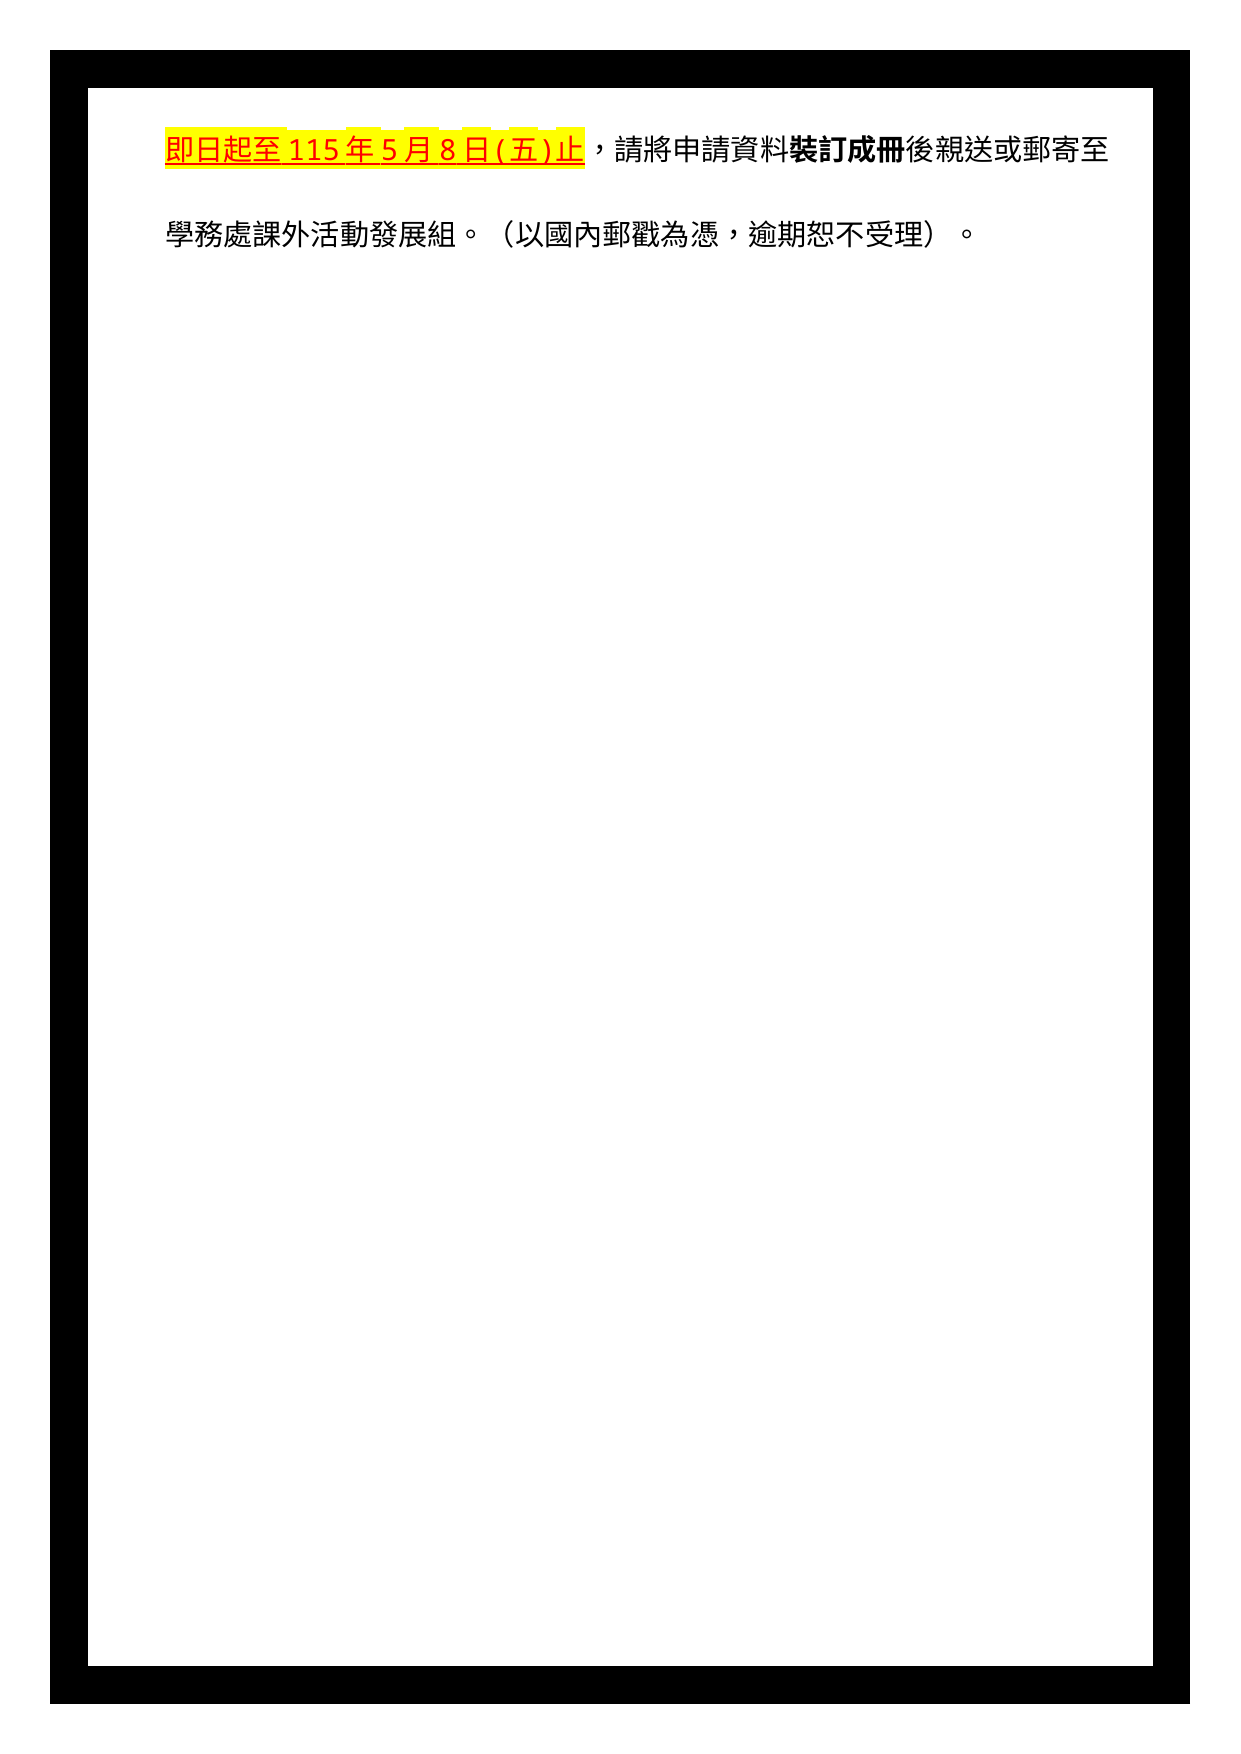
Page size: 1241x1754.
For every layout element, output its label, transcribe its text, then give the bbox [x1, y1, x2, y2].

text 即日起至115年5月8日(五)止，請將申請資料裝訂成冊後親送或郵寄至學務處課外活動發展組。（以國內郵戳為憑，逾期恕不受理）。 [106, 127, 1134, 254]
